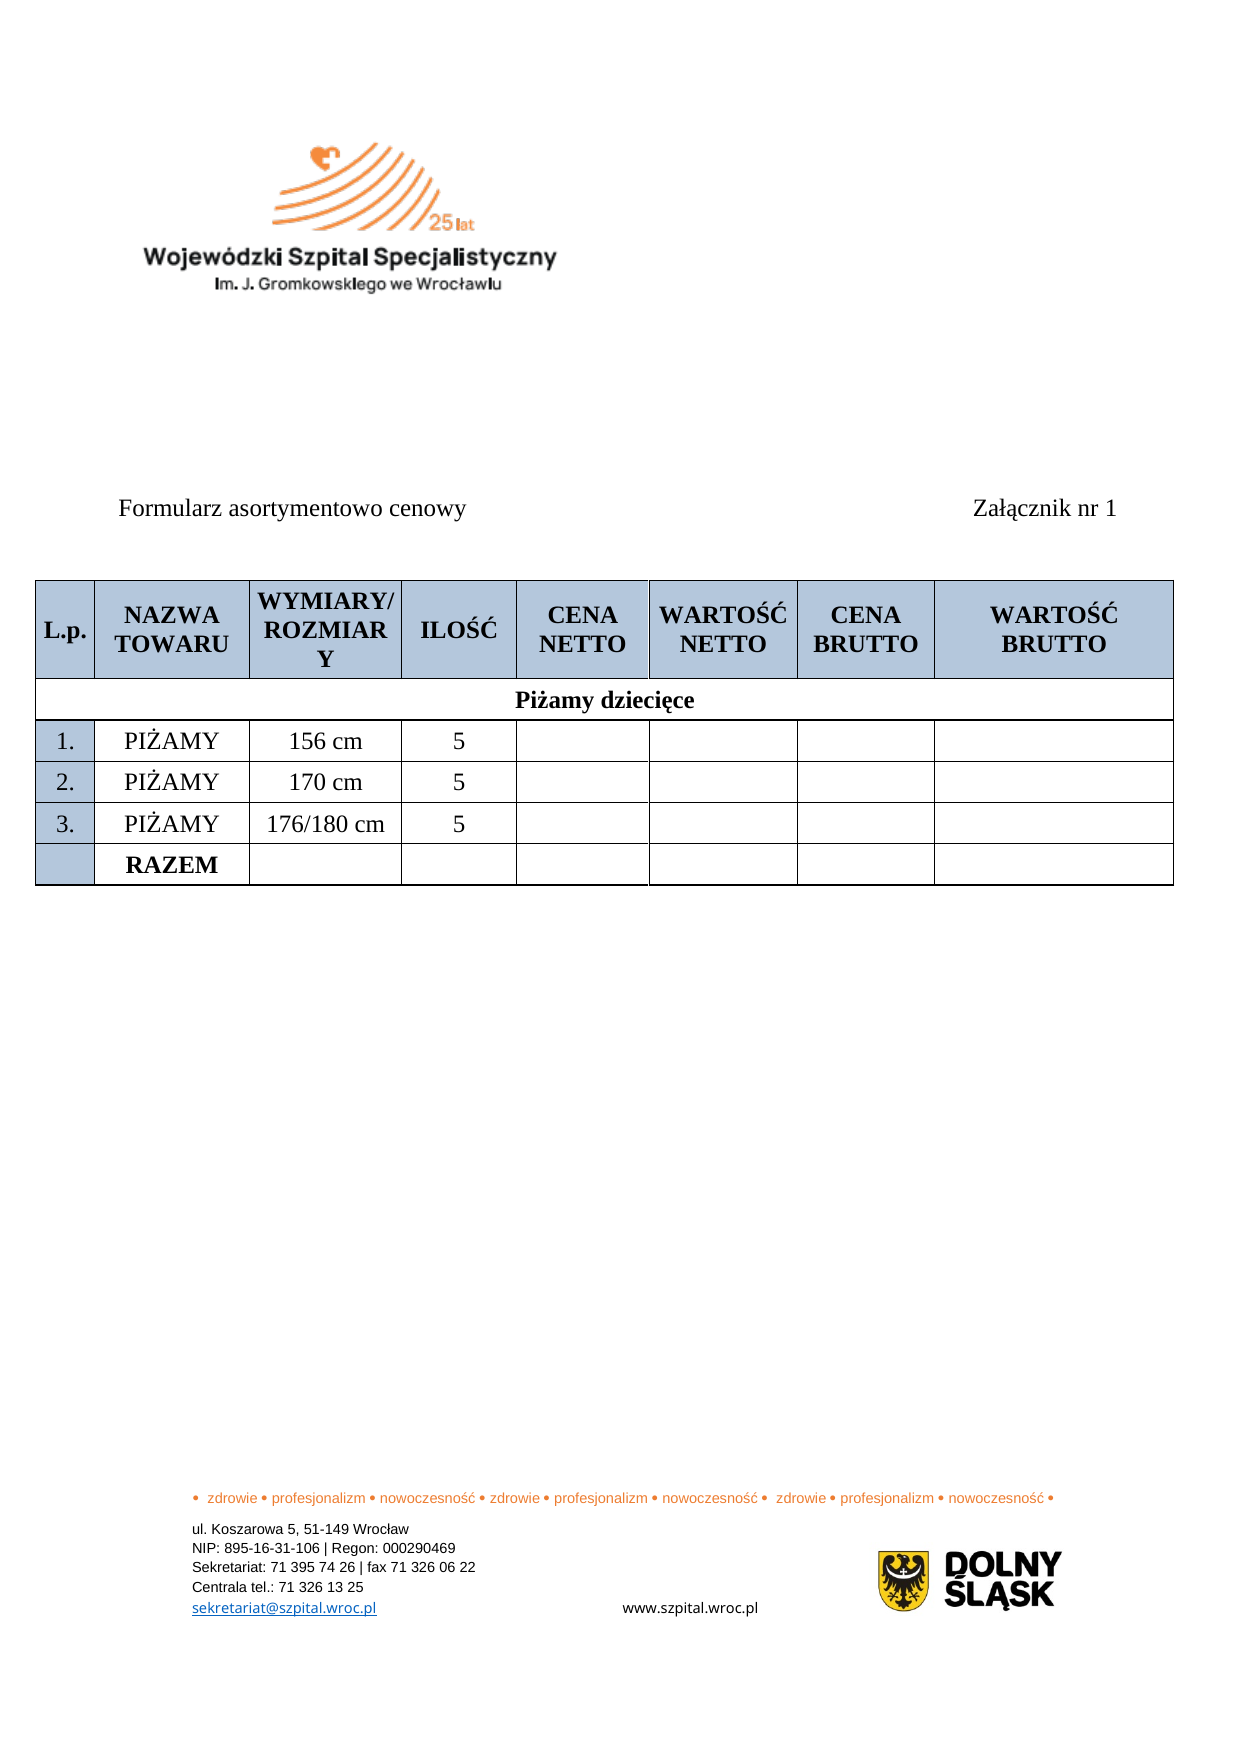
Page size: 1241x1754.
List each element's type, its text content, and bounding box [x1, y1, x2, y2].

text [1068, 1559, 1122, 1576]
table_cell Piżamy dziecięce [36, 679, 1173, 719]
text [1068, 1578, 1122, 1595]
text  zdrowie  profesjonalizm  nowoczesność  zdrowie  profesjonalizm  nowoczesność  zdrowie  profesjonalizm  nowoczesność  [193, 1489, 1122, 1506]
table_cell [935, 844, 1173, 884]
table_cell [517, 803, 648, 843]
table_cell [650, 762, 797, 802]
table_header L.p. [36, 581, 94, 678]
text NIP: 895-16-31-106 | Regon: 000290469 [118, 1540, 1122, 1557]
table_cell [517, 844, 648, 884]
table_cell RAZEM [95, 844, 249, 884]
table_cell [650, 721, 797, 761]
table_cell 5 [402, 721, 516, 761]
table_cell 3. [36, 803, 94, 843]
table_header CENA BRUTTO [798, 581, 934, 678]
table_cell [798, 721, 934, 761]
table_cell [798, 844, 934, 884]
table_header NAZWA TOWARU [95, 581, 249, 678]
table_cell 5 [402, 762, 516, 802]
table_cell PIŻAMY [95, 803, 249, 843]
text sekretariat@szpital.wroc.pl www.szpital.wroc.pl [118, 1598, 1122, 1617]
table_header ILOŚĆ [402, 581, 516, 678]
table_cell 1. [36, 721, 94, 761]
table_cell PIŻAMY [95, 762, 249, 802]
table_cell [935, 803, 1173, 843]
table_cell 5 [402, 803, 516, 843]
text ul. Koszarowa 5, 51-149 Wrocław [118, 1521, 1122, 1537]
table_cell [935, 762, 1173, 802]
text Formularz asortymentowo cenowy Załącznik nr 1 [118, 493, 1122, 522]
table_cell [650, 844, 797, 884]
table_cell 176/180 cm [250, 803, 401, 843]
table_cell PIŻAMY [95, 721, 249, 761]
picture [869, 1542, 1068, 1616]
text Centrala tel.: 71 326 13 25 [118, 1578, 869, 1595]
table_cell 2. [36, 762, 94, 802]
table_header WARTOŚĆ NETTO [650, 581, 797, 678]
table_cell [517, 762, 648, 802]
table_header CENA NETTO [517, 581, 648, 678]
table_cell [935, 721, 1173, 761]
table_header WARTOŚĆ BRUTTO [935, 581, 1173, 678]
table_cell [250, 844, 401, 884]
table_cell [402, 844, 516, 884]
table_cell 156 cm [250, 721, 401, 761]
table_header WYMIARY/ROZMIARY [250, 581, 401, 678]
table_cell 170 cm [250, 762, 401, 802]
table_cell [798, 803, 934, 843]
text Sekretariat: 71 395 74 26 | fax 71 326 06 22 [118, 1559, 869, 1576]
table_cell [798, 762, 934, 802]
table_cell [650, 803, 797, 843]
table_cell [36, 844, 94, 884]
table_cell [517, 721, 648, 761]
